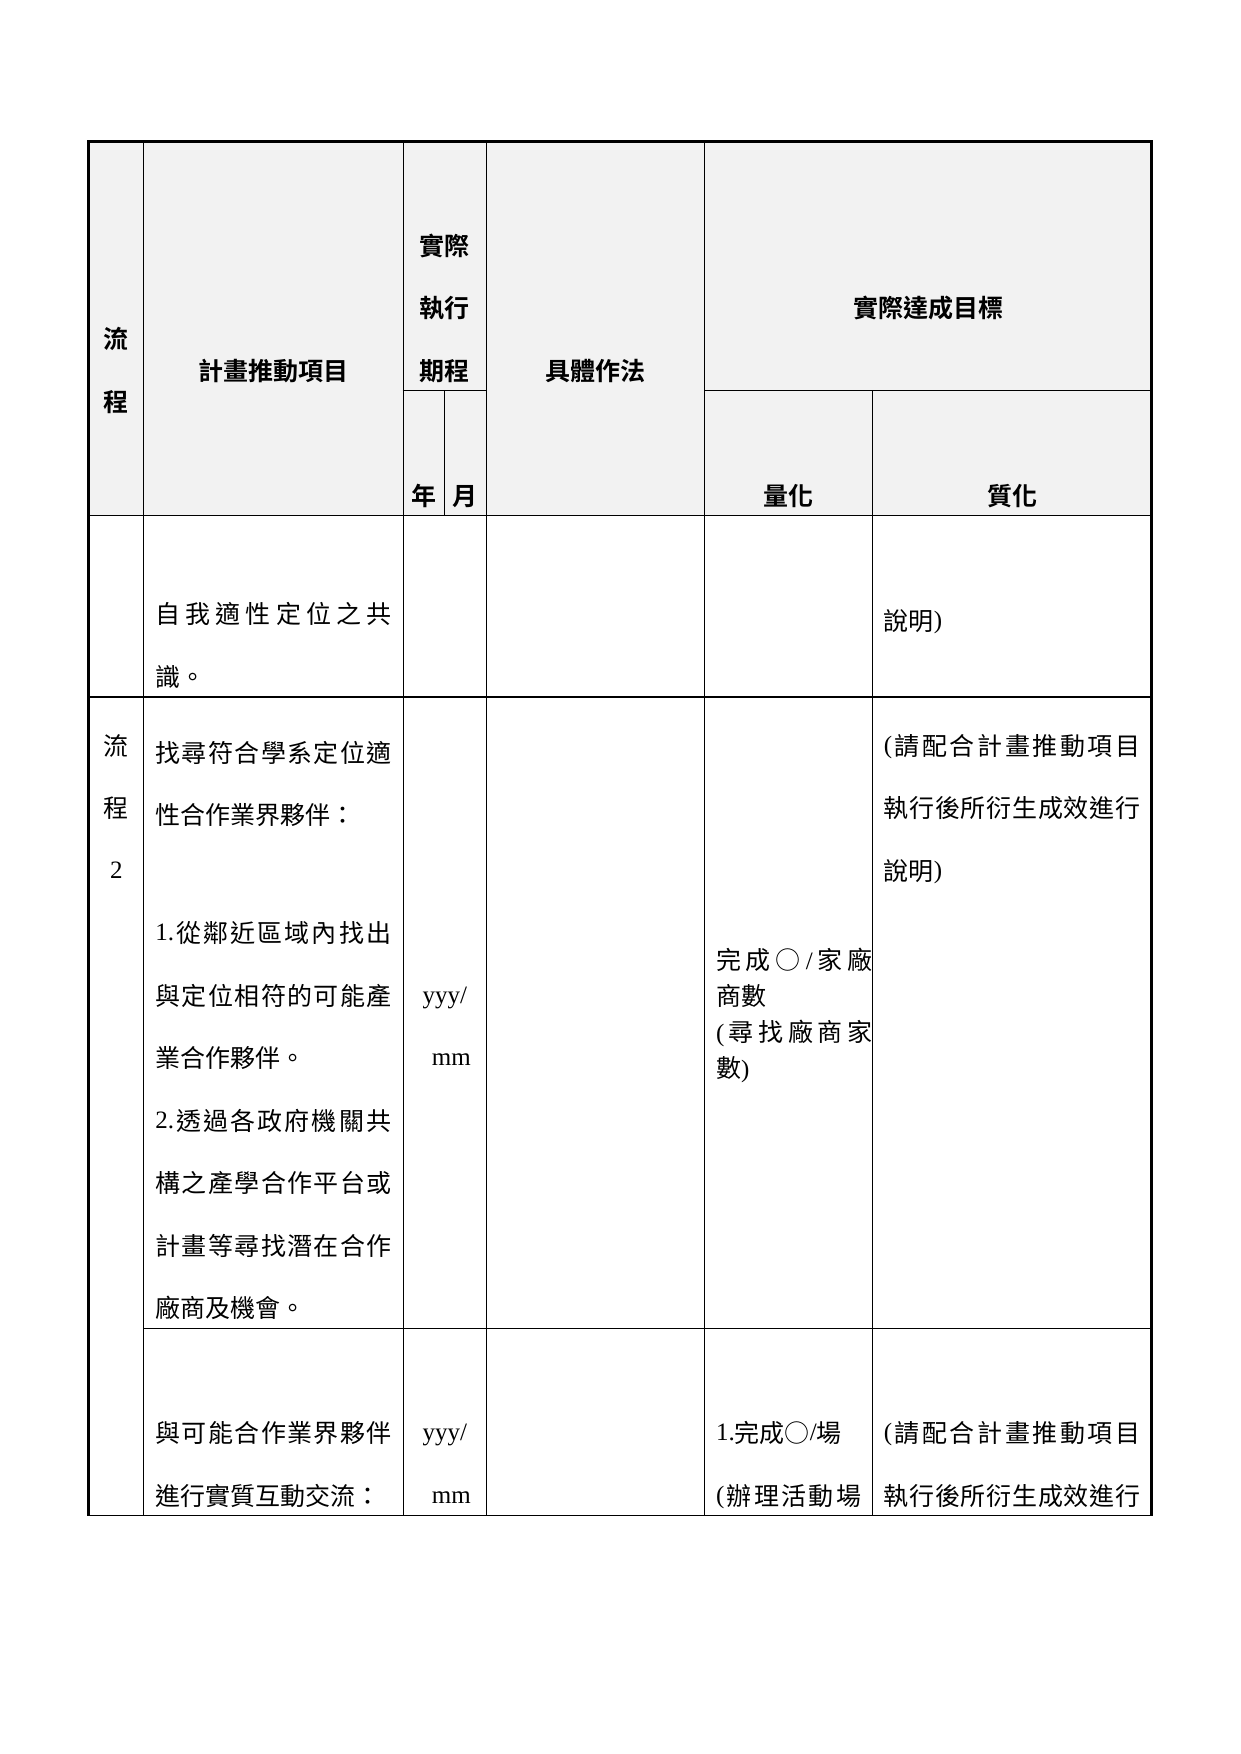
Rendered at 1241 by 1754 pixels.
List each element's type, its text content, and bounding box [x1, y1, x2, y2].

table_cell 與可能合作業界夥伴進行實質互動交流： [144, 1329, 403, 1515]
table_header 流程 [90, 143, 143, 515]
table_cell 完成○/家廠商數 (尋找廠商家數) [705, 698, 872, 1328]
table_cell [487, 1329, 704, 1515]
table_header 實際達成目標 [705, 143, 1150, 390]
table_header 計畫推動項目 [144, 143, 403, 515]
table_cell yyy/mm [404, 1329, 486, 1515]
table_cell 找尋符合學系定位適性合作業界夥伴： 1.從鄰近區域內找出與定位相符的可能產業合作夥伴。 2.透過各政府機關共構之產學合作平台或計畫等尋找潛在合作廠商及機會。 [144, 698, 403, 1328]
table_cell 說明) [873, 516, 1150, 696]
table_cell 量化 [705, 391, 872, 515]
table_cell (請配合計畫推動項目執行後所衍生成效進行 [873, 1329, 1150, 1515]
table_cell [487, 516, 704, 696]
table_header 實際 執行 期程 [404, 143, 486, 390]
table_cell 1.完成○/場 (辦理活動場 [705, 1329, 872, 1515]
table_cell yyy/mm [404, 698, 486, 1328]
table_cell [404, 516, 486, 696]
table_cell [487, 698, 704, 1328]
table_cell 流程2 [90, 698, 143, 1515]
table_cell [705, 516, 872, 696]
table_cell [90, 516, 143, 696]
table_cell 年 [404, 391, 444, 515]
table_cell 質化 [873, 391, 1150, 515]
table_cell 自我適性定位之共識。 [144, 516, 403, 696]
table_cell 月 [445, 391, 486, 515]
table_header 具體作法 [487, 143, 704, 515]
table_cell (請配合計畫推動項目執行後所衍生成效進行說明) [873, 698, 1150, 1328]
